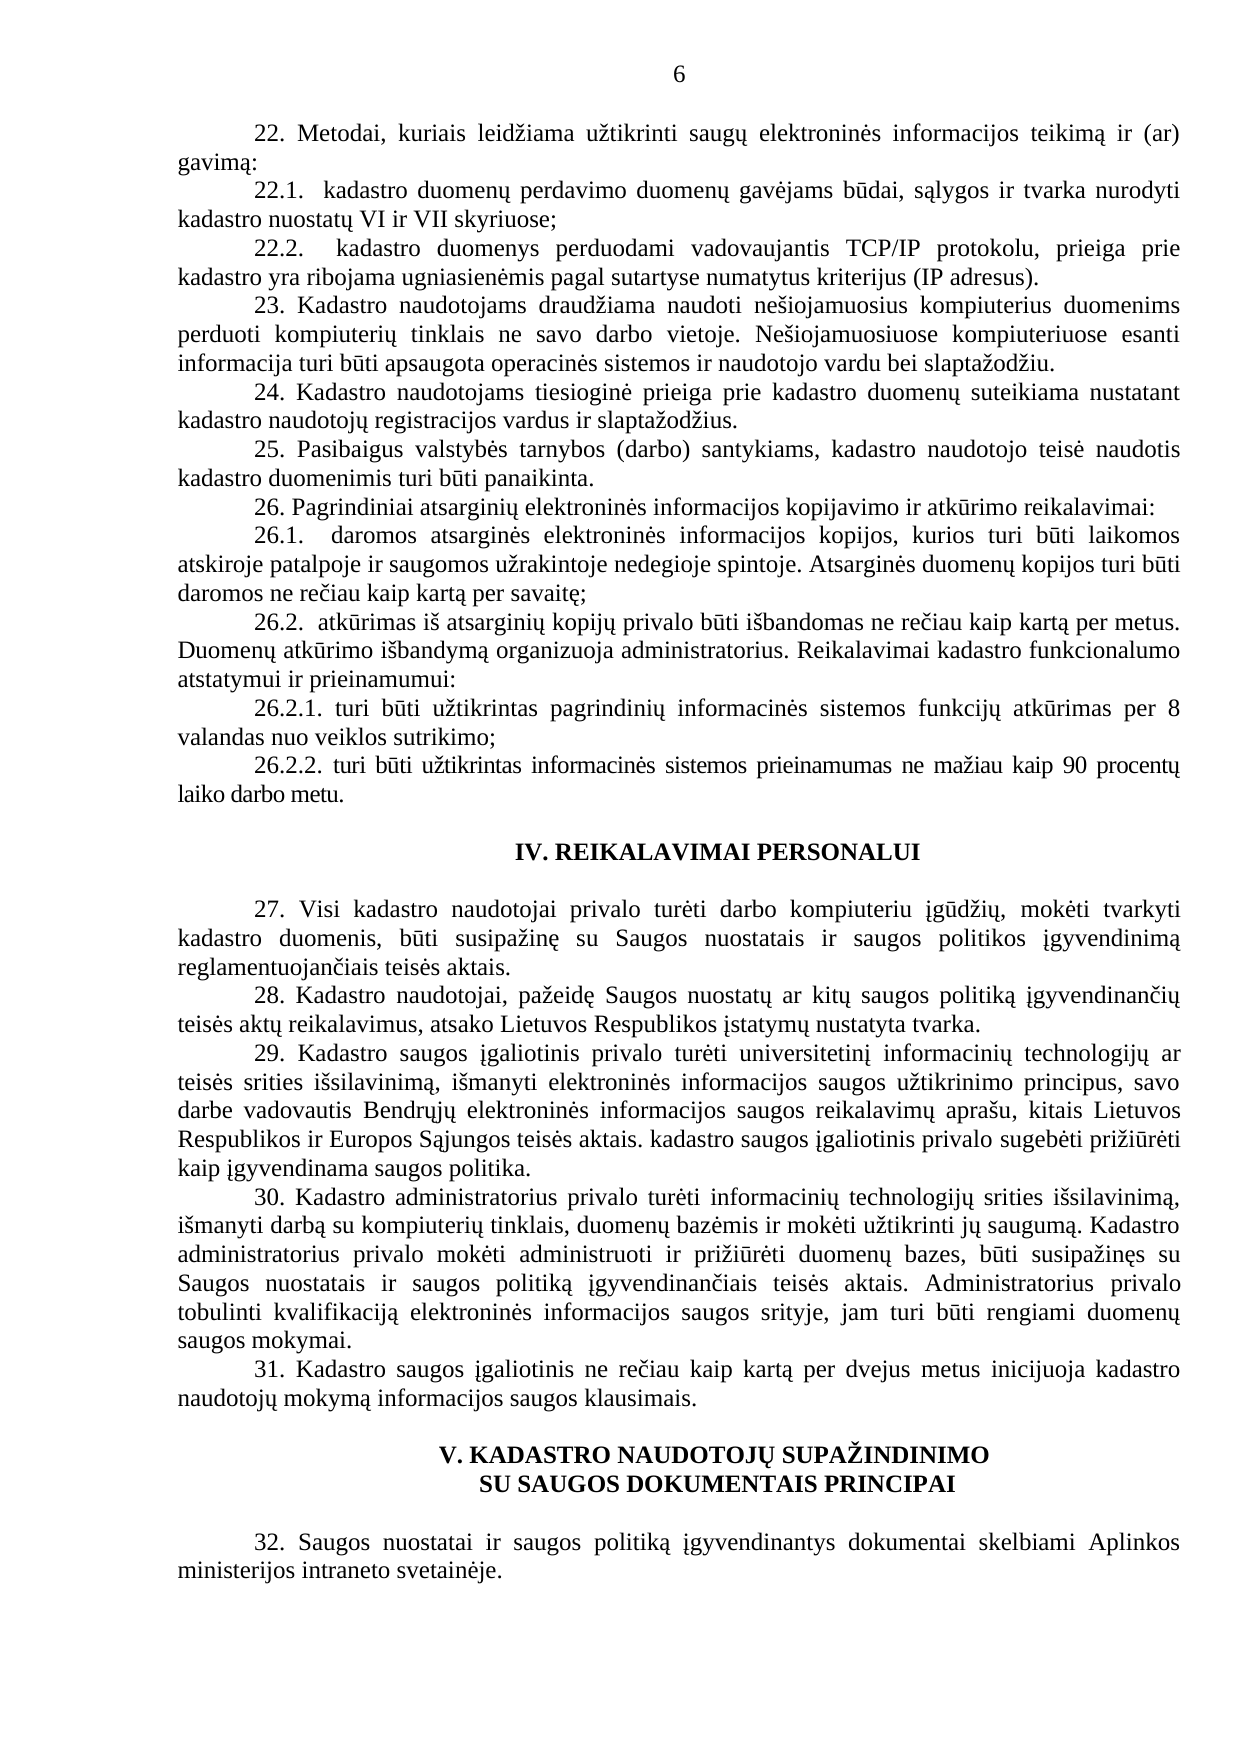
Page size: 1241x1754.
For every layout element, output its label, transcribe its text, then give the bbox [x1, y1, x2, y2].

text 26.1. daromos atsarginės elektroninės informacijos kopijos, kurios turi būti laikomos atskiroje patalpoje ir saugomos užrakintoje nedegioje spintoje. Atsarginės duomenų kopijos turi būti daromos ne rečiau kaip kartą per savaitę; [177, 521, 1181, 607]
text 26.2.1. turi būti užtikrintas pagrindinių informacinės sistemos funkcijų atkūrimas per 8 valandas nuo veiklos sutrikimo; [177, 693, 1181, 751]
text 29. Kadastro saugos įgaliotinis privalo turėti universitetinį informacinių technologijų ar teisės srities išsilavinimą, išmanyti elektroninės informacijos saugos užtikrinimo principus, savo darbe vadovautis Bendrųjų elektroninės informacijos saugos reikalavimų aprašu, kitais Lietuvos Respublikos ir Europos Sąjungos teisės aktais. kadastro saugos įgaliotinis privalo sugebėti prižiūrėti kaip įgyvendinama saugos politika. [177, 1038, 1181, 1182]
text 22. Metodai, kuriais leidžiama užtikrinti saugų elektroninės informacijos teikimą ir (ar) gavimą: [177, 118, 1181, 176]
text 28. Kadastro naudotojai, pažeidę Saugos nuostatų ar kitų saugos politiką įgyvendinančių teisės aktų reikalavimus, atsako Lietuvos Respublikos įstatymų nustatyta tvarka. [177, 981, 1181, 1038]
text 24. Kadastro naudotojams tiesioginė prieiga prie kadastro duomenų suteikiama nustatant kadastro naudotojų registracijos vardus ir slaptažodžius. [177, 377, 1181, 434]
text 26.2.2. turi būti užtikrintas informacinės sistemos prieinamumas ne mažiau kaip 90 procentų laiko darbo metu. [177, 751, 1181, 808]
text 22.2. kadastro duomenys perduodami vadovaujantis TCP/IP protokolu, prieiga prie kadastro yra ribojama ugniasienėmis pagal sutartyse numatytus kriterijus (IP adresus). [177, 233, 1181, 291]
text 32. Saugos nuostatai ir saugos politiką įgyvendinantys dokumentai skelbiami Aplinkos ministerijos intraneto svetainėje. [177, 1527, 1181, 1584]
text 27. Visi kadastro naudotojai privalo turėti darbo kompiuteriu įgūdžių, mokėti tvarkyti kadastro duomenis, būti susipažinę su Saugos nuostatais ir saugos politikos įgyvendinimą reglamentuojančiais teisės aktais. [177, 894, 1181, 981]
text 25. Pasibaigus valstybės tarnybos (darbo) santykiams, kadastro naudotojo teisė naudotis kadastro duomenimis turi būti panaikinta. [177, 434, 1181, 492]
text V. KADASTRO NAUDOTOJŲ SUPAŽINDINIMO [177, 1441, 1181, 1469]
text 23. Kadastro naudotojams draudžiama naudoti nešiojamuosius kompiuterius duomenims perduoti kompiuterių tinklais ne savo darbo vietoje. Nešiojamuosiuose kompiuteriuose esanti informacija turi būti apsaugota operacinės sistemos ir naudotojo vardu bei slaptažodžiu. [177, 291, 1181, 377]
text 31. Kadastro saugos įgaliotinis ne rečiau kaip kartą per dvejus metus inicijuoja kadastro naudotojų mokymą informacijos saugos klausimais. [177, 1354, 1181, 1412]
text 26.2. atkūrimas iš atsarginių kopijų privalo būti išbandomas ne rečiau kaip kartą per metus. Duomenų atkūrimo išbandymą organizuoja administratorius. Reikalavimai kadastro funkcionalumo atstatymui ir prieinamumui: [177, 607, 1181, 693]
text IV. REIKALAVIMAI PERSONALUI [177, 837, 1181, 866]
text 22.1. kadastro duomenų perdavimo duomenų gavėjams būdai, sąlygos ir tvarka nurodyti kadastro nuostatų VI ir VII skyriuose; [177, 176, 1181, 233]
text 30. Kadastro administratorius privalo turėti informacinių technologijų srities išsilavinimą, išmanyti darbą su kompiuterių tinklais, duomenų bazėmis ir mokėti užtikrinti jų saugumą. Kadastro administratorius privalo mokėti administruoti ir prižiūrėti duomenų bazes, būti susipažinęs su Saugos nuostatais ir saugos politiką įgyvendinančiais teisės aktais. Administratorius privalo tobulinti kvalifikaciją elektroninės informacijos saugos srityje, jam turi būti rengiami duomenų saugos mokymai. [177, 1182, 1181, 1354]
text SU SAUGOS DOKUMENTAIS PRINCIPAI [177, 1469, 1181, 1498]
text 26. Pagrindiniai atsarginių elektroninės informacijos kopijavimo ir atkūrimo reikalavimai: [177, 492, 1181, 521]
